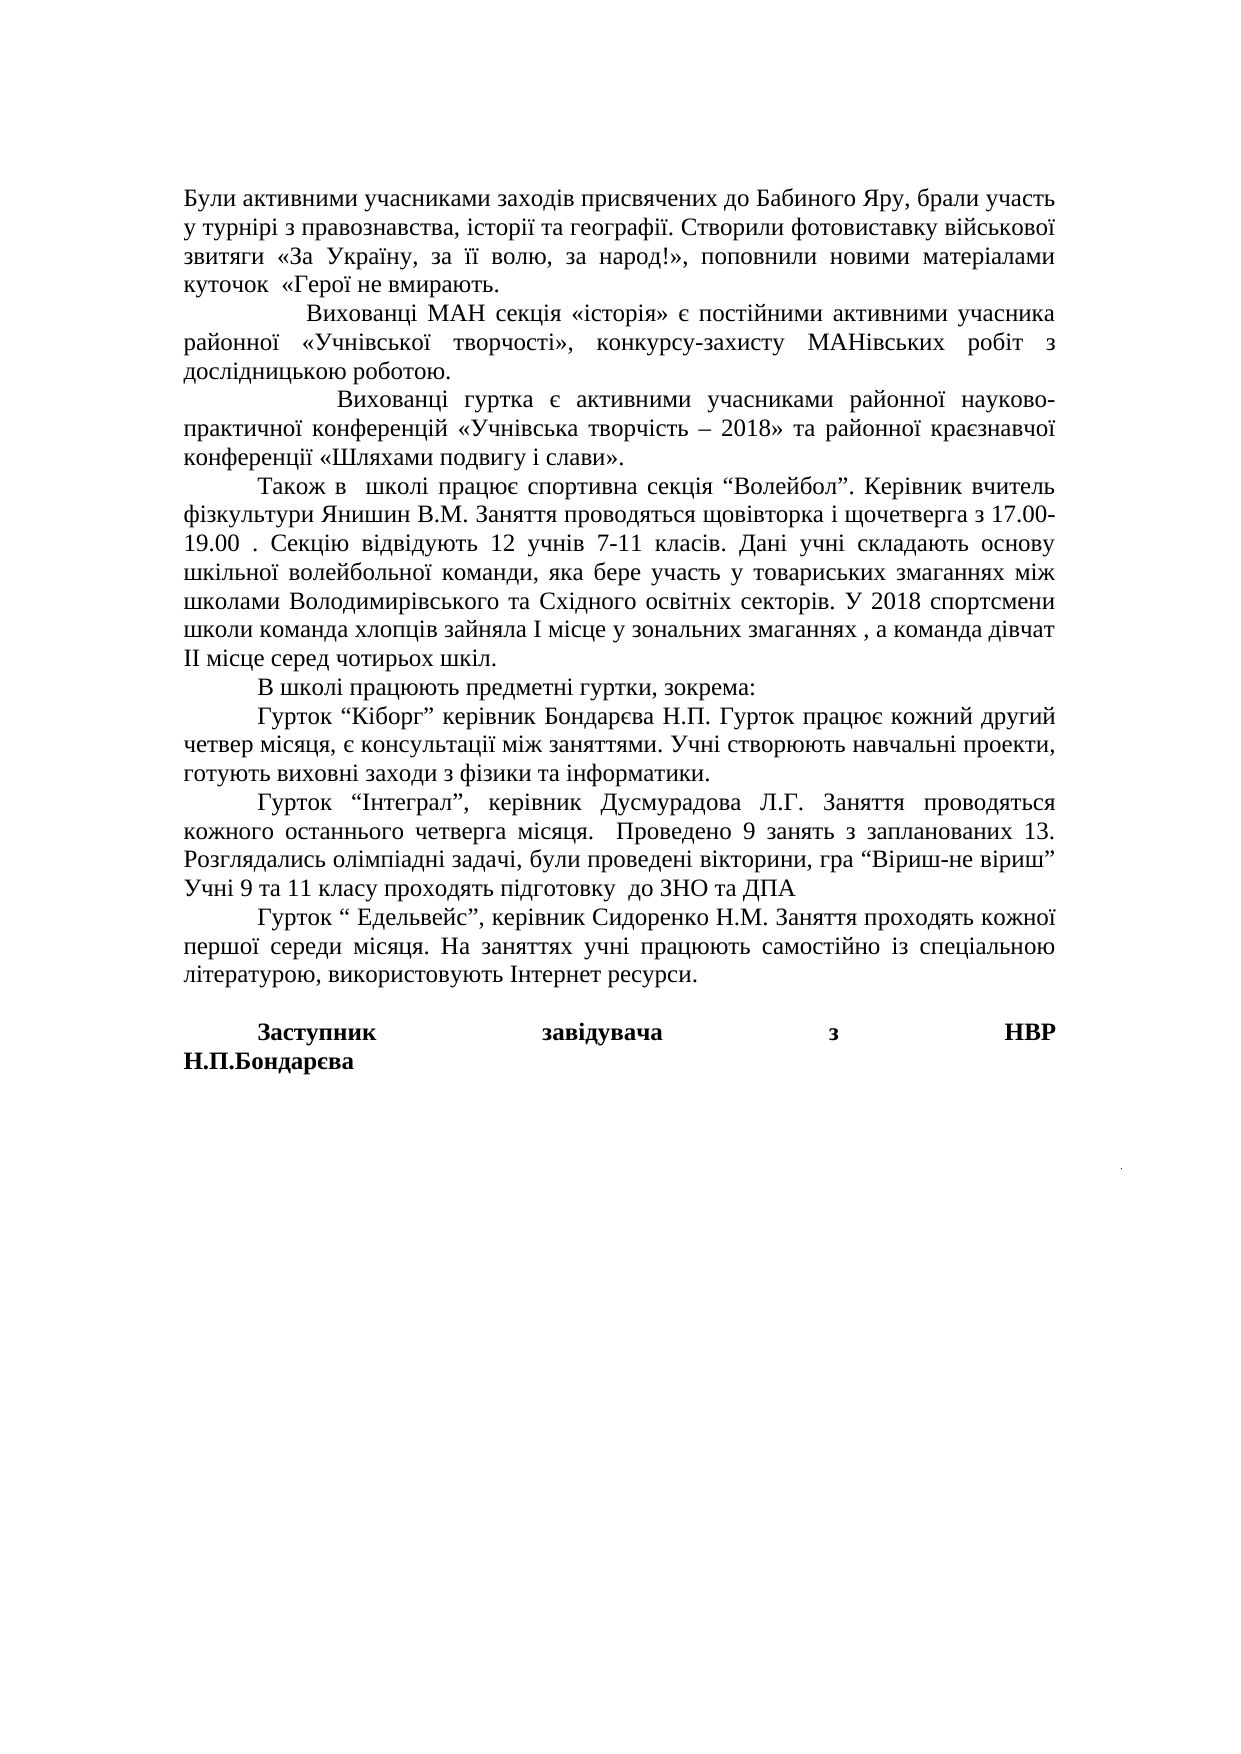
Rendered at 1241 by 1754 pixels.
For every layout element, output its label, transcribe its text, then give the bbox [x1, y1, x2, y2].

text Заступник завідувача з НВР Н.П.Бондарєва [119, 952, 1121, 1074]
text Вихованці МАН секція «історія» є постійними активними учасника районної «Учнівської творчості», конкурсу-захисту МАНівських робіт з дослідницькою роботою. [119, 233, 1121, 319]
text Вихованці гуртка є активними учасниками районної науково-практичної конференцій «Учнівська творчість – 2018» та районної краєзнавчої конференції «Шляхами подвигу і слави». [119, 319, 1121, 406]
text Гурток “Кіборг” керівник Бондарєва Н.П. Гурток працює кожний другий четвер місяця, є консультації між заняттями. Учні створюють навчальні проекти, готують виховні заходи з фізики та інформатики. [119, 636, 1121, 722]
text Гурток “ Едельвейс”, керівник Сидоренко Н.М. Заняття проходять кожної першої середи місяця. На заняттях учні працюють самостійно із спеціальною літературою, використовують Інтернет ресурси. [119, 837, 1121, 952]
text В школі працюють предметні гуртки, зокрема: [119, 607, 1121, 636]
text Вихованці гуртка також були залучені в організації та проведенні позакласних заходах до Дня Гідності та Свободи та до Дня вшанування пам'яті жертв Голодомору 1932 – 1933 рр., До Дня Соборності України, до Дня вшанування пам'яті героїв Крут, Дня вшанування пам'яті Героїв Небесної сотні. Були активними учасниками заходів присвячених до Бабиного Яру, брали участь у турнірі з правознавства, історії та географії. Створили фотовиставку військової звитяги «За Україну, за її волю, за народ!», поповнили новими матеріалами куточок «Герої не вмирають. [119, 119, 1121, 233]
text Також в школі працює спортивна секція “Волейбол”. Керівник вчитель фізкультури Янишин В.М. Заняття проводяться щовівторка і щочетверга з 17.00-19.00 . Секцію відвідують 12 учнів 7-11 класів. Дані учні складають основу шкільної волейбольної команди, яка бере участь у товариських змаганнях між школами Володимирівського та Східного освітніх секторів. У 2018 спортсмени школи команда хлопців зайняла І місце у зональних змаганнях , а команда дівчат ІІ місце серед чотирьох шкіл. [119, 406, 1121, 607]
text Гурток “Інтеграл”, керівник Дусмурадова Л.Г. Заняття проводяться кожного останнього четверга місяця. Проведено 9 занять з запланованих 13. Розглядались олімпіадні задачі, були проведені вікторини, гра “Віриш-не віриш” Учні 9 та 11 класу проходять підготовку до ЗНО та ДПА [119, 722, 1121, 837]
